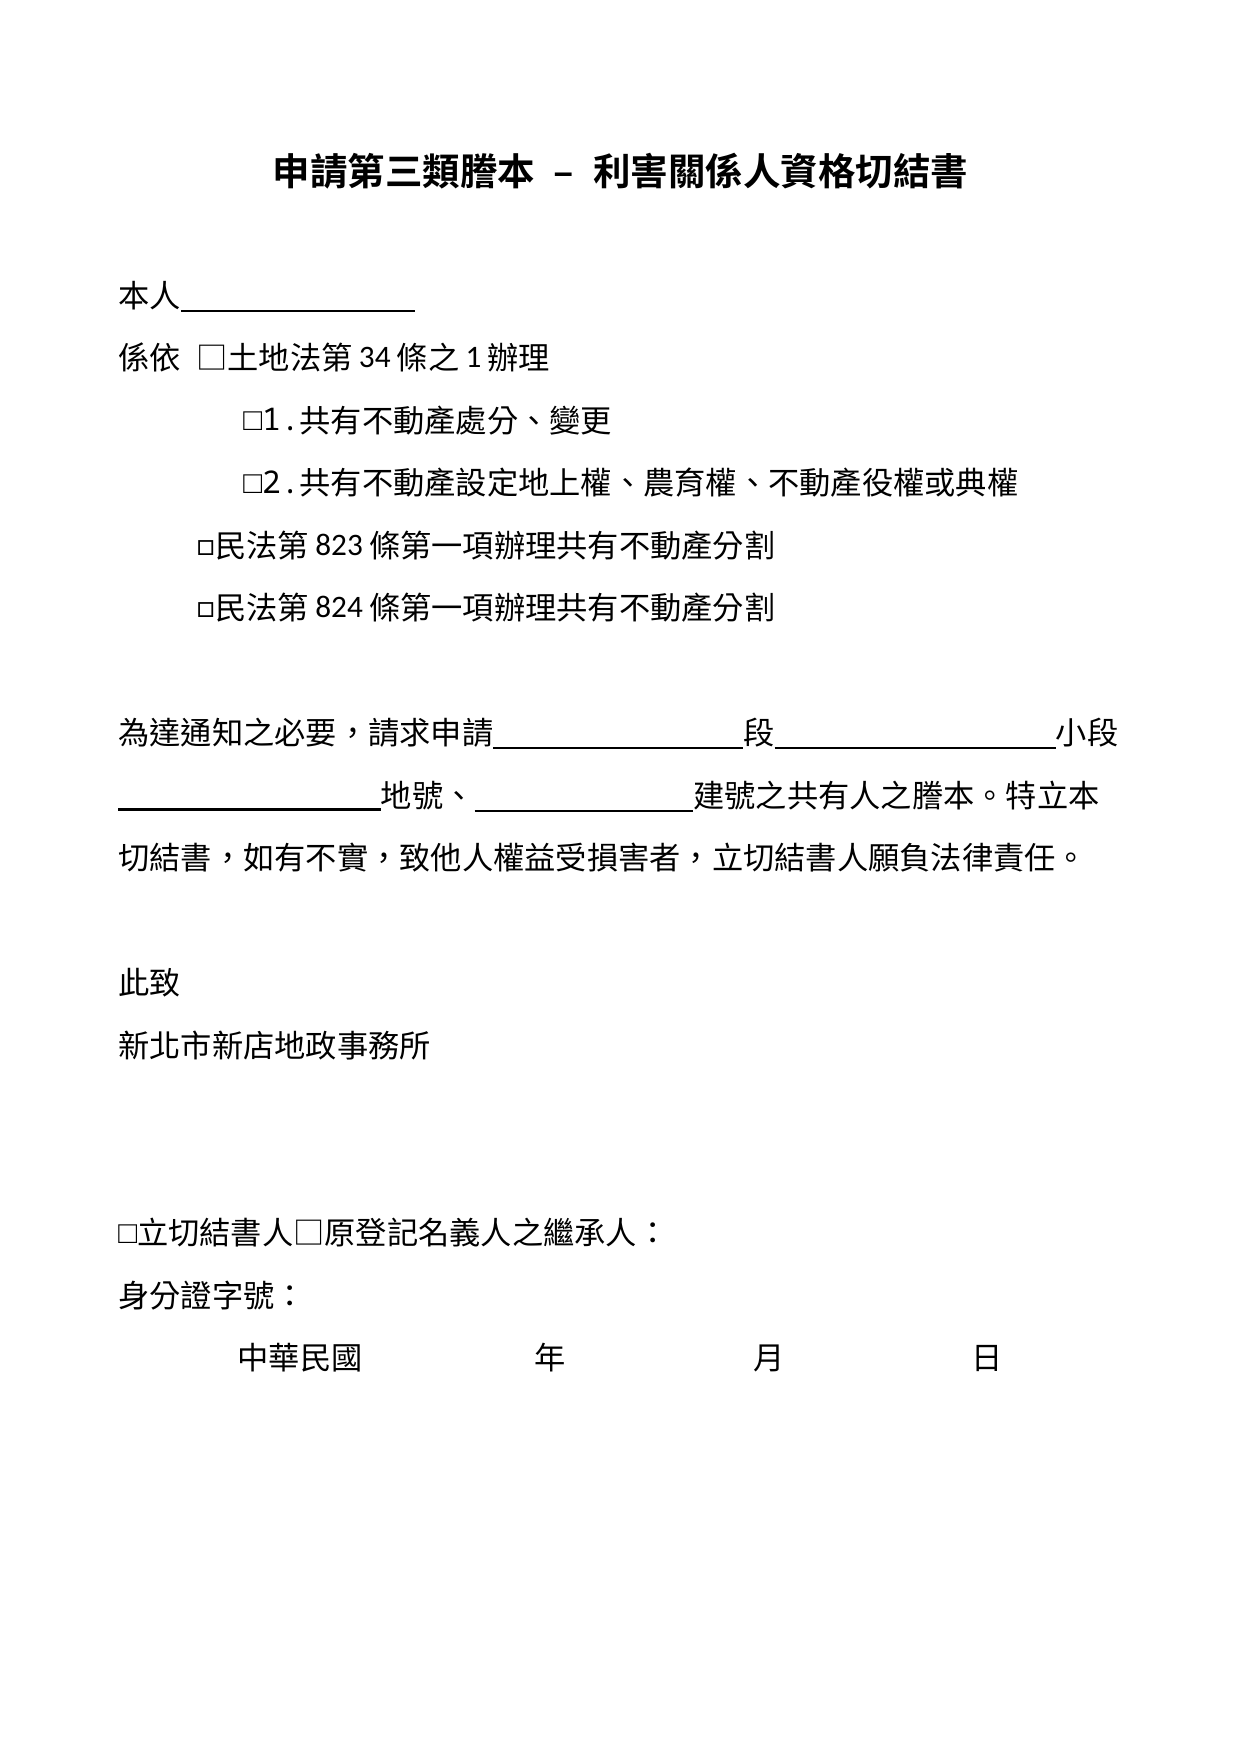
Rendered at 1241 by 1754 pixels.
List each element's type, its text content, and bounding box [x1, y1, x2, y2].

text 係依 □土地法第34條之1辦理 [118, 314, 1122, 377]
text 中華民國 年 月 日 [118, 1314, 1122, 1377]
text □民法第823條第一項辦理共有不動產分割 [118, 502, 1122, 564]
text 新北市新店地政事務所 [118, 1002, 1122, 1064]
text □立切結書人□原登記名義人之繼承人： [118, 1189, 1122, 1252]
text 身分證字號： [118, 1252, 1122, 1314]
text 地號、 建號之共有人之謄本。特立本切結書，如有不實，致他人權益受損害者，立切結書人願負法律責任。 [118, 752, 1122, 877]
text □民法第824條第一項辦理共有不動產分割 [118, 564, 1122, 627]
text 此致 [118, 939, 1122, 1002]
text □1.共有不動產處分、變更 [118, 377, 1122, 439]
text 本人 [118, 252, 1122, 314]
text 申請第三類謄本 – 利害關係人資格切結書 [118, 127, 1122, 189]
text □2.共有不動產設定地上權、農育權、不動產役權或典權 [118, 439, 1122, 502]
text 為達通知之必要，請求申請 段 小段 [118, 689, 1122, 752]
